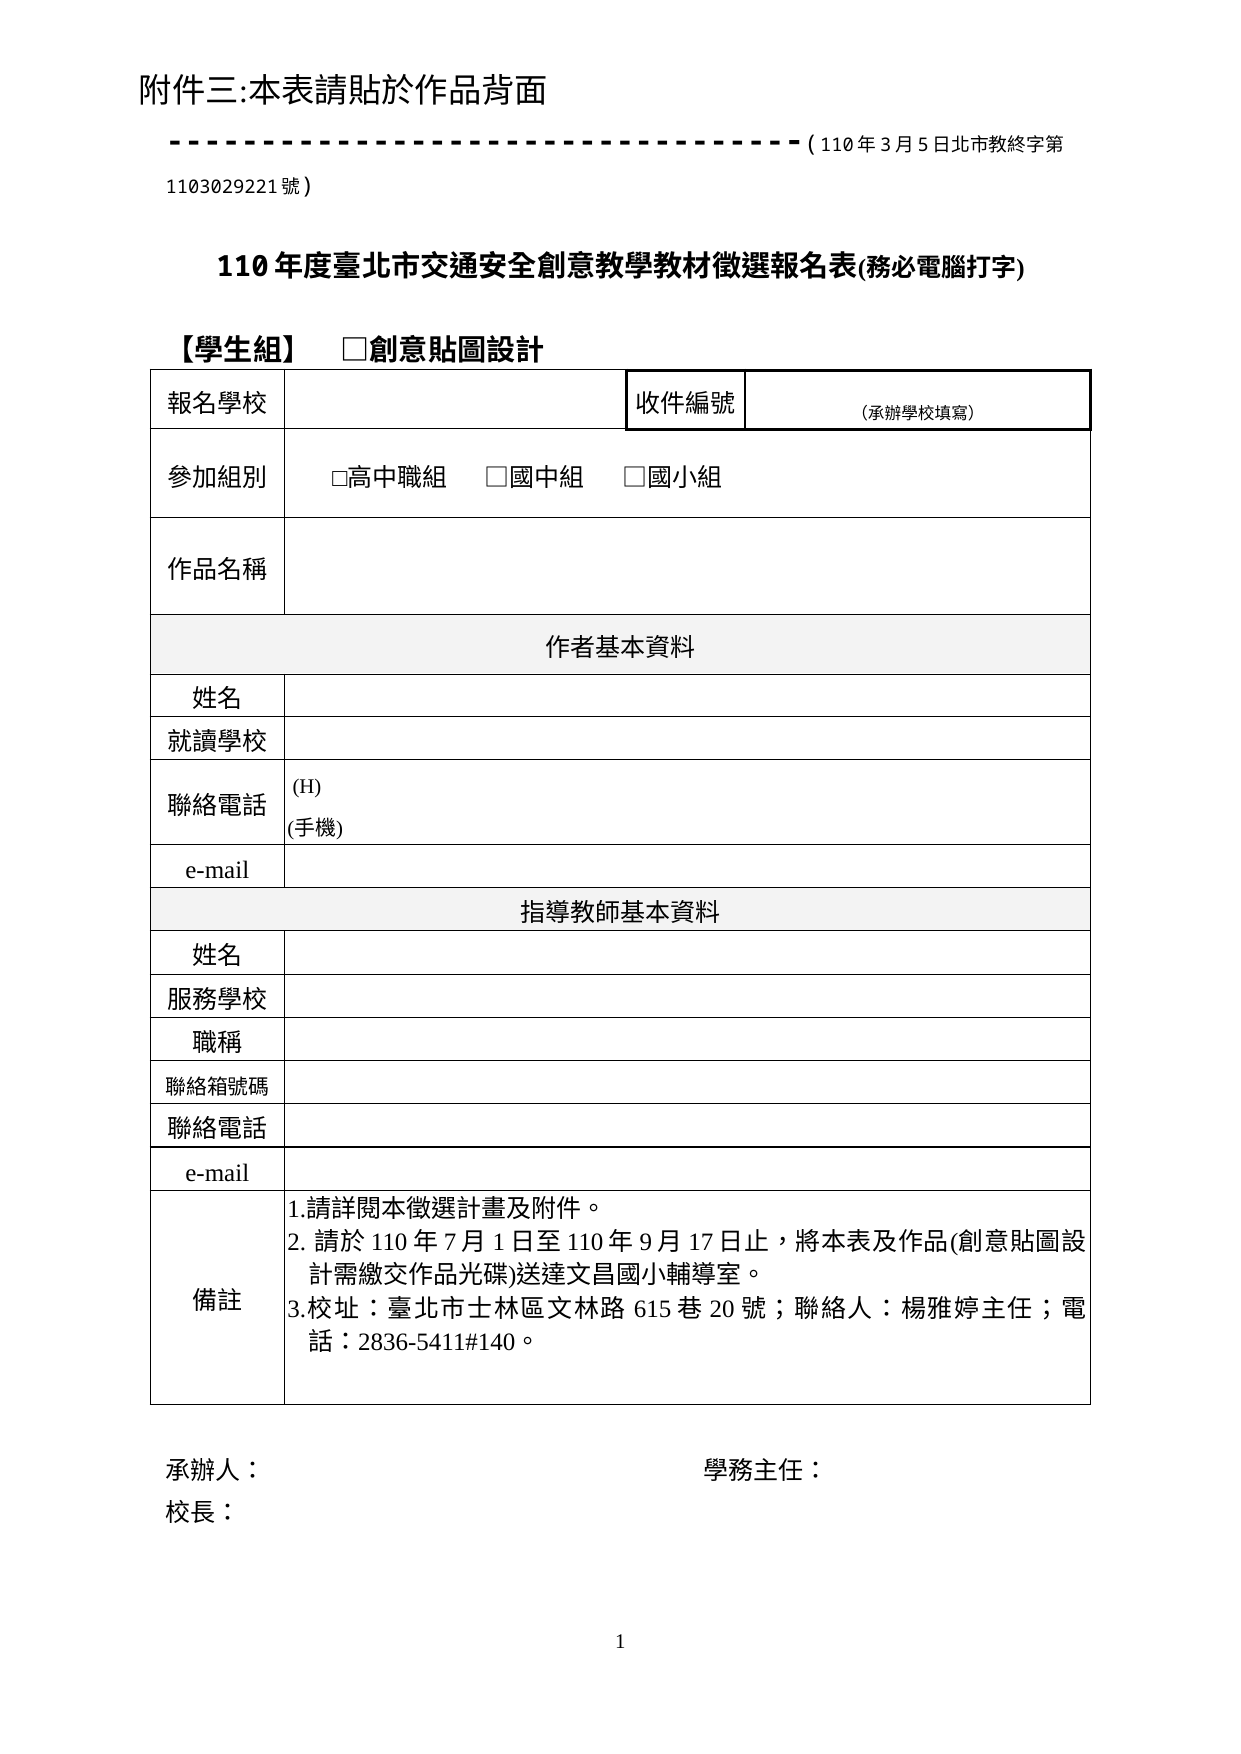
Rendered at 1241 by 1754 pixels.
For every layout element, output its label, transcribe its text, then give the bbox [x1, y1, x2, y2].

text 110年度臺北市交通安全創意教學教材徵選報名表(務必電腦打字) [165, 243, 1075, 285]
table_cell 姓名 [151, 931, 284, 973]
text 承辦人： 學務主任： 校長： [165, 1446, 1075, 1529]
table_header 報名學校 [151, 370, 284, 427]
table_cell 1.請詳閱本徵選計畫及附件。 2. 請於110年7月1日至110年9月17日止，將本表及作品(創意貼圖設計需繳交作品光碟)送達文昌國小輔導室。 3.校址：臺北市士林區文林路615巷20號；聯絡人：楊雅婷主任；電話：2836-5411#140。 [285, 1191, 1090, 1403]
table_cell 聯絡電話 [151, 1104, 284, 1146]
table_cell [285, 975, 1090, 1017]
table_cell [285, 1104, 1090, 1146]
table_cell 就讀學校 [151, 717, 284, 759]
table_cell e-mail [151, 1148, 284, 1189]
table_header 收件編號 [628, 372, 744, 427]
table_header （承辦學校填寫） [746, 372, 1089, 427]
table_cell □高中職組 □國中組 □國小組 [285, 429, 1090, 517]
table_cell 備註 [151, 1191, 284, 1403]
table_cell 指導教師基本資料 [151, 888, 1090, 930]
table_cell 聯絡箱號碼 [151, 1061, 284, 1103]
table_cell 聯絡電話 [151, 760, 284, 844]
table_cell [285, 845, 1090, 887]
table_cell 作品名稱 [151, 518, 284, 614]
table_cell [285, 717, 1090, 759]
table_cell 姓名 [151, 675, 284, 716]
text 附件三:本表請貼於作品背面 [139, 63, 597, 107]
table_cell 職稱 [151, 1018, 284, 1060]
table_cell [285, 518, 1090, 614]
table_cell [285, 931, 1090, 973]
table_cell 服務學校 [151, 975, 284, 1017]
text 【學生組】 □創意貼圖設計 [165, 327, 1075, 368]
table_cell 參加組別 [151, 429, 284, 517]
table_cell [285, 675, 1090, 716]
table_cell 作者基本資料 [151, 615, 1090, 673]
table_cell [285, 1018, 1090, 1060]
text ----------------------------------(110年3月5日北市教終字第1103029221號) [165, 118, 1075, 202]
table_cell e-mail [151, 845, 284, 887]
table_header [285, 370, 625, 427]
table_cell (H) (手機) [285, 760, 1090, 844]
table_cell [285, 1148, 1090, 1189]
table_cell [285, 1061, 1090, 1103]
